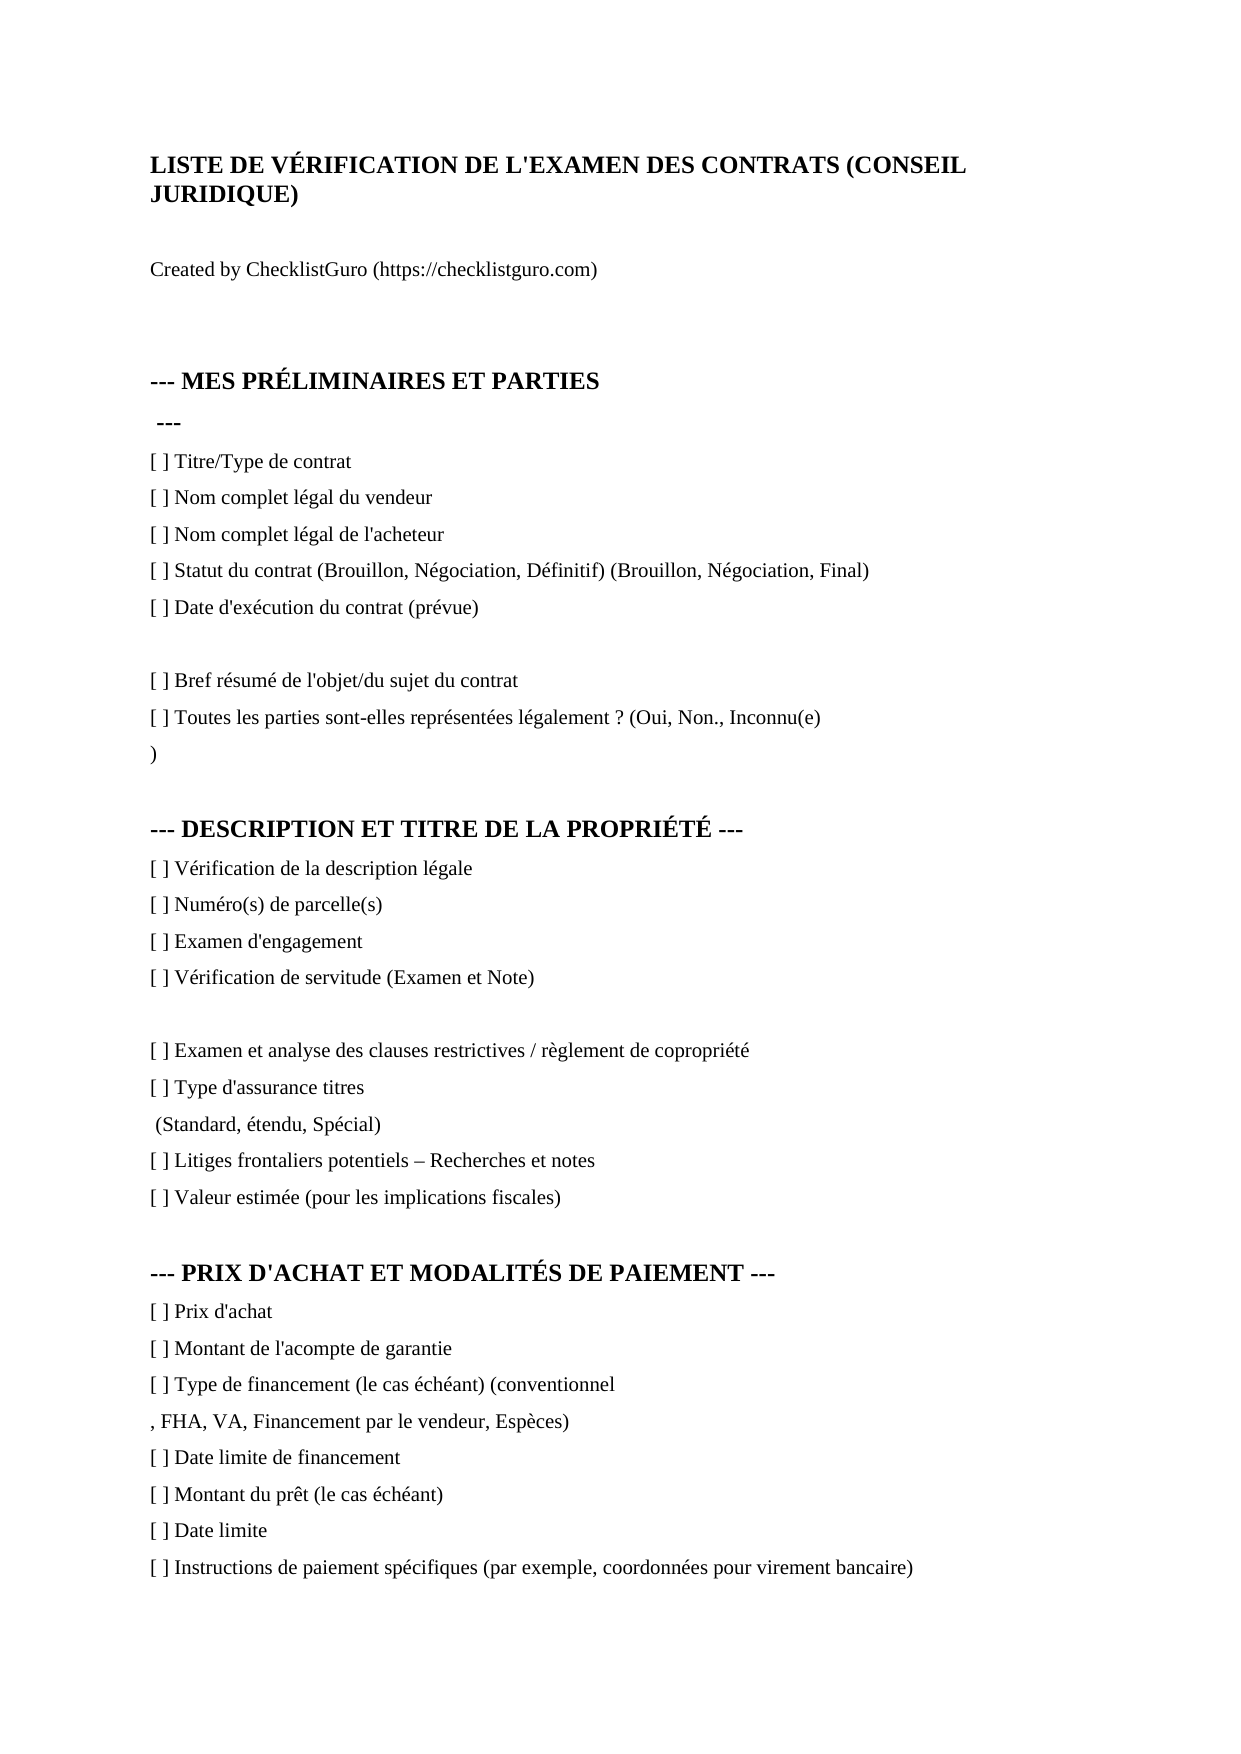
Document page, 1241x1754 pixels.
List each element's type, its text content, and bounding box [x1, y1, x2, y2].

text Created by ChecklistGuro (https://checklistguro.com) [150, 257, 1090, 281]
text [ ] Date limite [150, 1518, 1090, 1542]
text [ ] Date limite de financement [150, 1445, 1090, 1469]
text [ ] Type d'assurance titres [150, 1075, 1090, 1099]
text [ ] Prix d'achat [150, 1299, 1090, 1323]
text --- DESCRIPTION ET TITRE DE LA PROPRIÉTÉ --- [150, 814, 1090, 843]
text --- [150, 407, 1090, 436]
text [ ] Examen d'engagement [150, 929, 1090, 953]
text [ ] Nom complet légal de l'acheteur [150, 522, 1090, 546]
text [ ] Nom complet légal du vendeur [150, 485, 1090, 509]
text (Standard, étendu, Spécial) [150, 1112, 1090, 1136]
text [ ] Toutes les parties sont-elles représentées légalement ? (Oui, Non., Inconnu(e) [150, 705, 1090, 729]
text [ ] Vérification de servitude (Examen et Note) [150, 965, 1090, 989]
text [ ] Numéro(s) de parcelle(s) [150, 892, 1090, 916]
text [ ] Montant de l'acompte de garantie [150, 1336, 1090, 1360]
text [ ] Instructions de paiement spécifiques (par exemple, coordonnées pour virement bancaire) [150, 1555, 1090, 1579]
text --- MES PRÉLIMINAIRES ET PARTIES [150, 366, 1090, 395]
text [ ] Valeur estimée (pour les implications fiscales) [150, 1185, 1090, 1209]
text , FHA, VA, Financement par le vendeur, Espèces) [150, 1409, 1090, 1433]
text [ ] Date d'exécution du contrat (prévue) [150, 595, 1090, 619]
text ) [150, 741, 1090, 765]
text --- PRIX D'ACHAT ET MODALITÉS DE PAIEMENT --- [150, 1258, 1090, 1287]
text [ ] Bref résumé de l'objet/du sujet du contrat [150, 668, 1090, 692]
text [ ] Type de financement (le cas échéant) (conventionnel [150, 1372, 1090, 1396]
text [ ] Titre/Type de contrat [150, 449, 1090, 473]
text [ ] Litiges frontaliers potentiels – Recherches et notes [150, 1148, 1090, 1172]
text [ ] Vérification de la description légale [150, 856, 1090, 880]
text [ ] Examen et analyse des clauses restrictives / règlement de copropriété [150, 1038, 1090, 1062]
text [ ] Statut du contrat (Brouillon, Négociation, Définitif) (Brouillon, Négociation, Final) [150, 558, 1090, 582]
text [ ] Montant du prêt (le cas échéant) [150, 1482, 1090, 1506]
text LISTE DE VÉRIFICATION DE L'EXAMEN DES CONTRATS (CONSEIL JURIDIQUE) [150, 150, 1090, 207]
